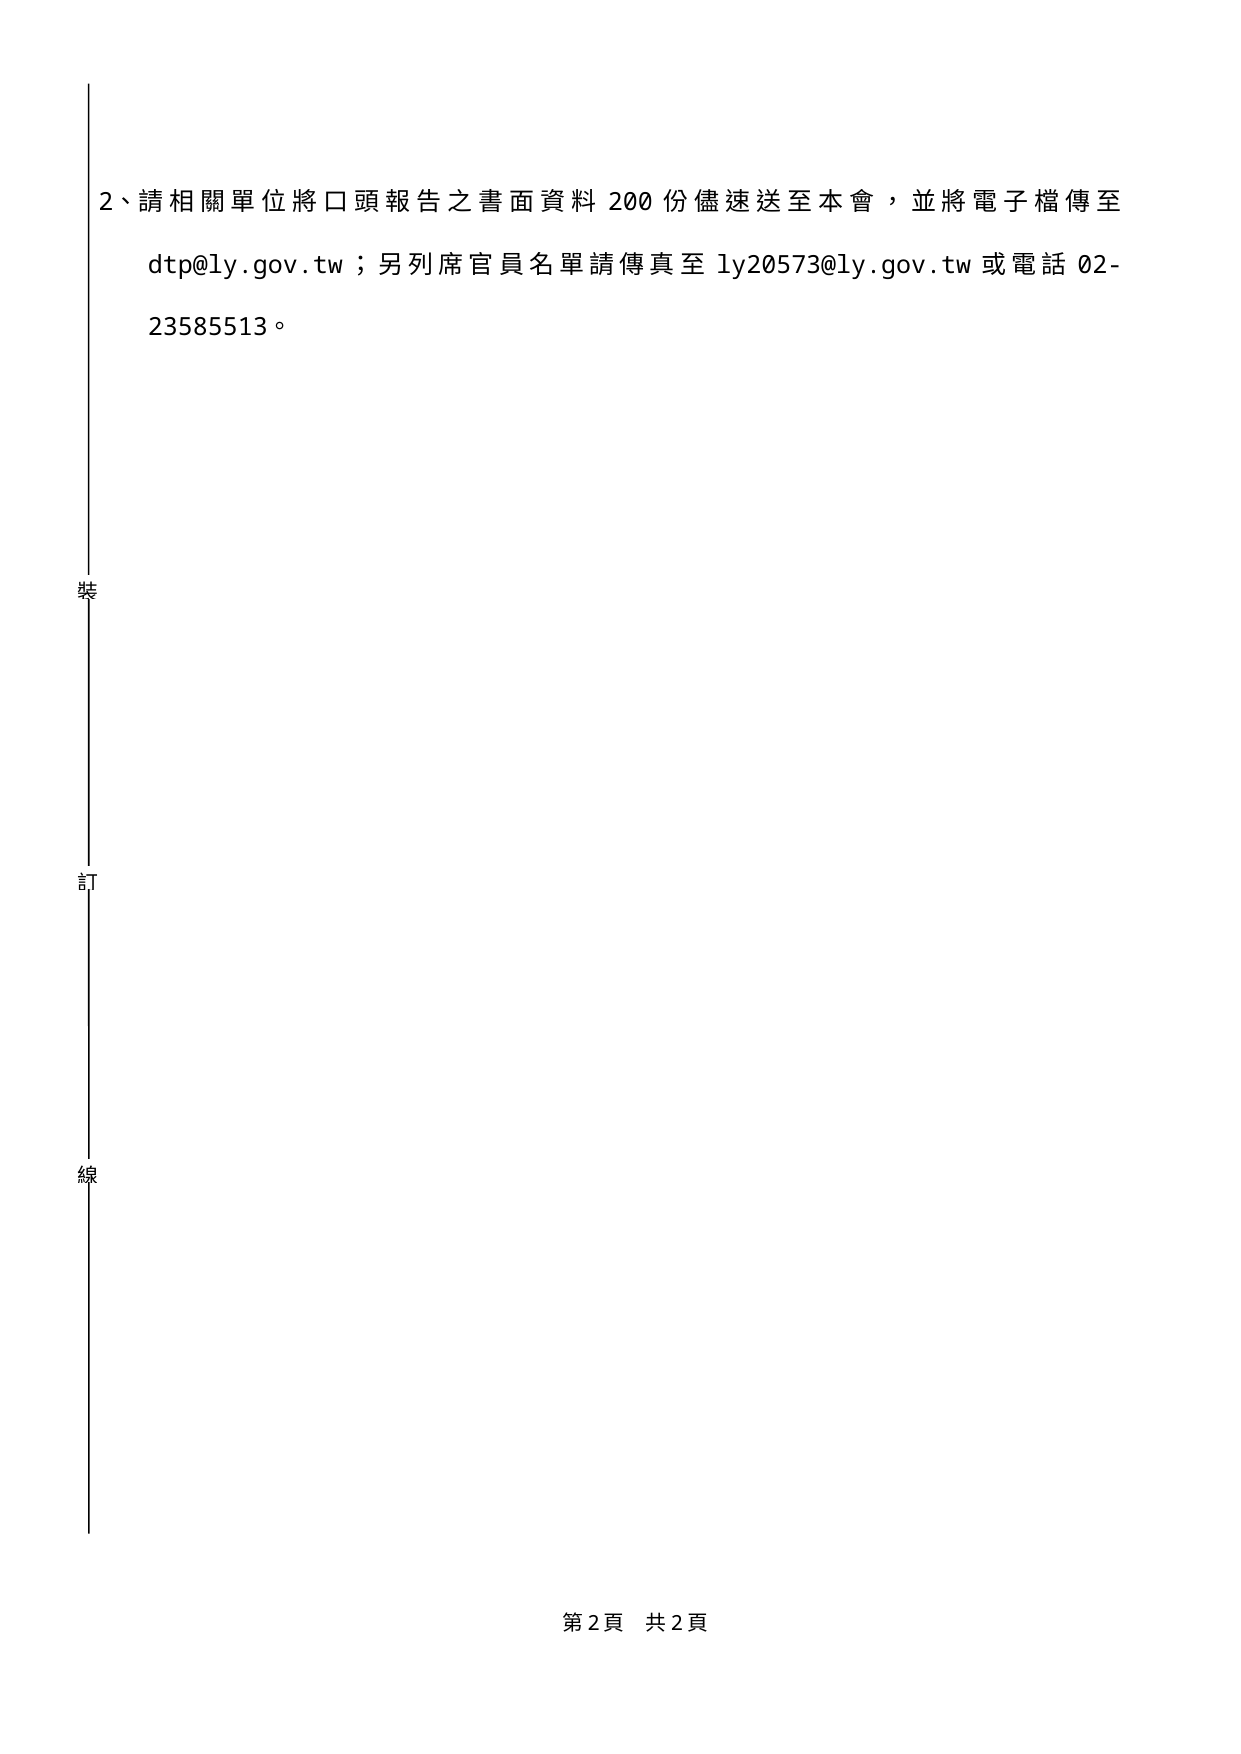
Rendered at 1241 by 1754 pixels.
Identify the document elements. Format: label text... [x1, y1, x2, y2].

list 請相關單位將口頭報告之書面資料200份儘速送至本會，並將電子檔傳至dtp@ly.gov.tw；另列席官員名單請傳真至ly20573@ly.gov.tw或電話02-23585513。 [98, 158, 1122, 346]
